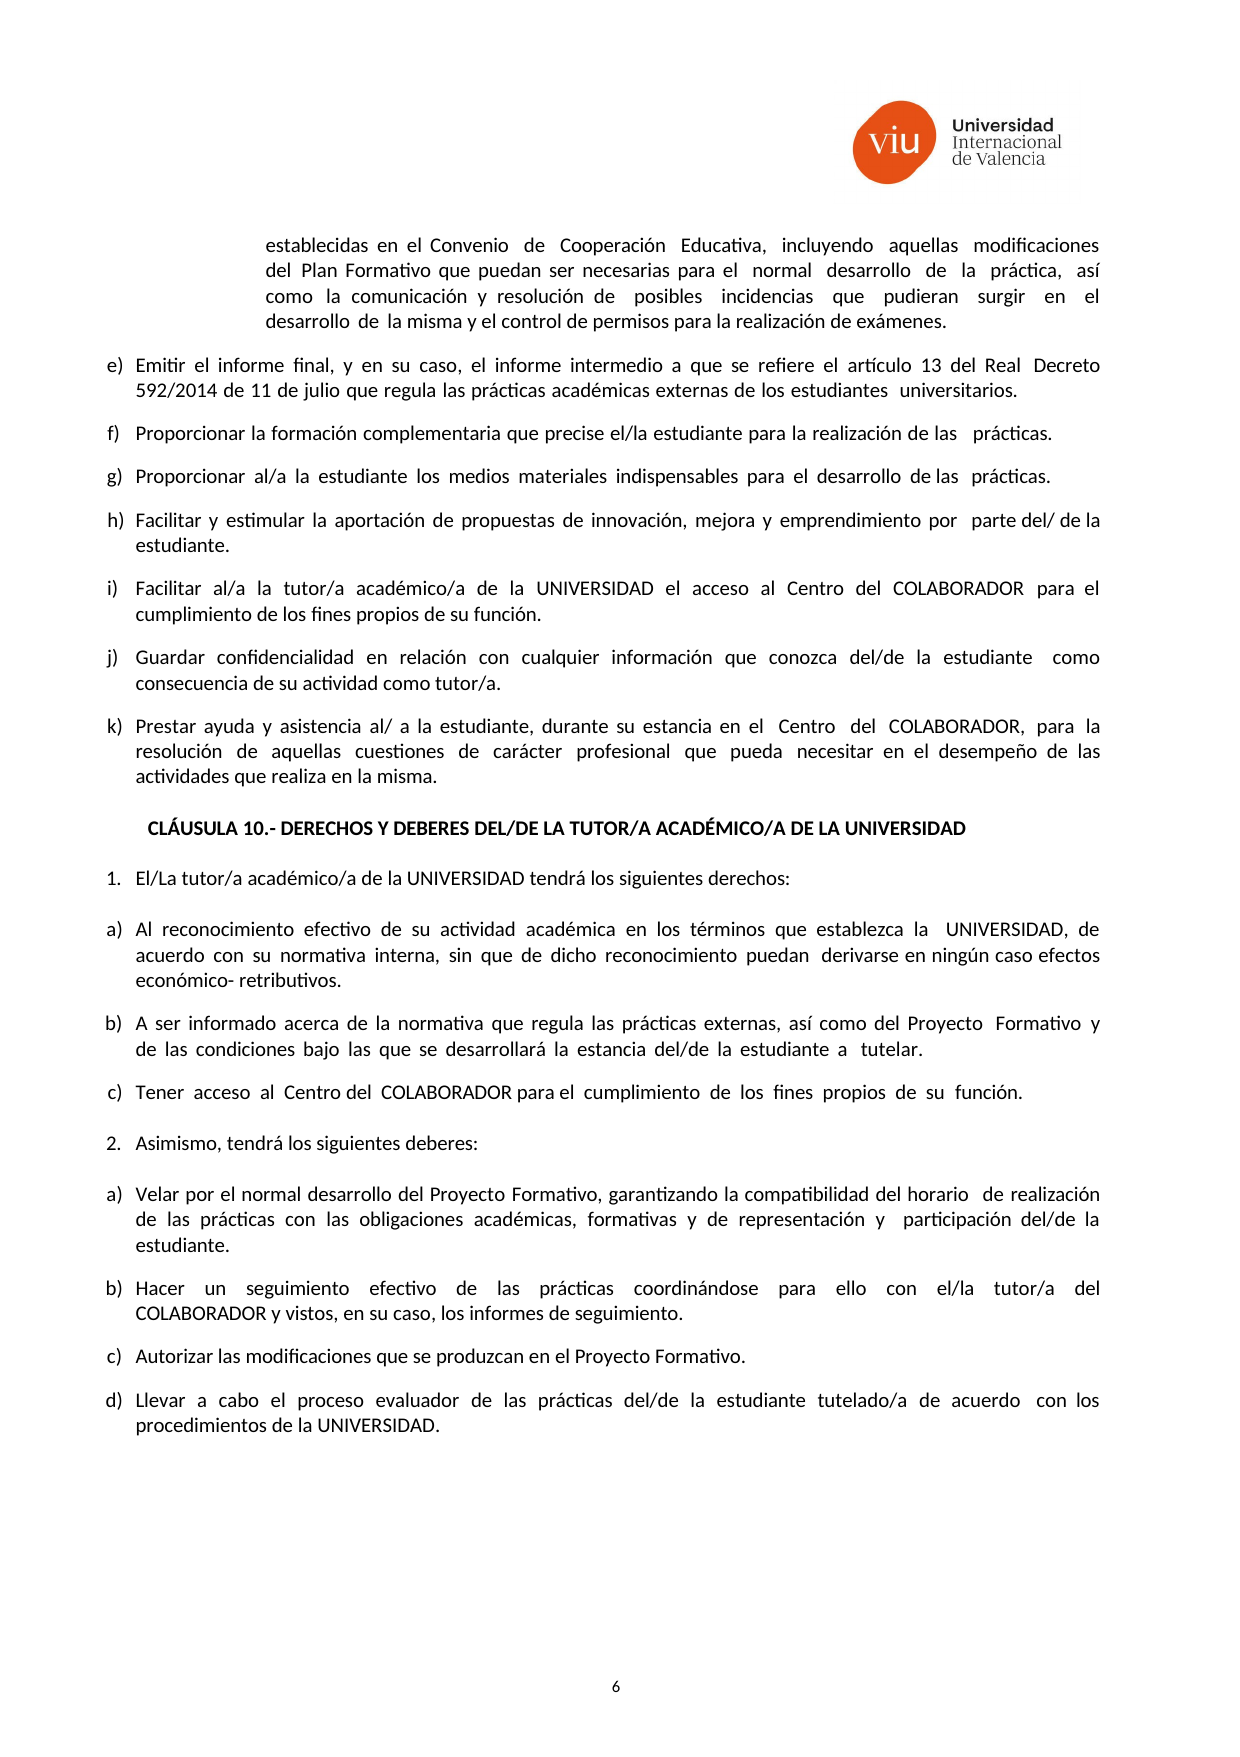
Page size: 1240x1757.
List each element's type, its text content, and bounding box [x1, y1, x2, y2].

list Facilitar y estimular la aportación de propuestas de innovación, mejora y emprendimiento por parte del/ de la estudiante. [107, 507, 1100, 558]
list Autorizar las modificaciones que se produzcan en el Proyecto Formativo. [107, 1344, 1112, 1369]
list Hacer un seguimiento efectivo de las prácticas coordinándose para ello con el/la tutor/a del COLABORADOR y vistos, en su caso, los informes de seguimiento. [105, 1275, 1100, 1326]
subtitle CLÁUSULA 10.- DERECHOS Y DEBERES DEL/DE LA TUTOR/A ACADÉMICO/A DE LA UNIVERSIDAD [148, 815, 1112, 840]
list Facilitar al/a la tutor/a académico/a de la UNIVERSIDAD el acceso al Centro del COLABORADOR para el cumplimiento de los fines propios de su función. [107, 576, 1100, 626]
list Llevar a cabo el proceso evaluador de las prácticas del/de la estudiante tutelado/a de acuerdo con los procedimientos de la UNIVERSIDAD. [105, 1387, 1100, 1438]
text establecidas en el Convenio de Cooperación Educativa, incluyendo aquellas modificaciones del Plan Formativo que puedan ser necesarias para el normal desarrollo de la práctica, así como la comunicación y resolución de posibles incidencias que pudieran surgir en el desarrollo de la misma y el control de permisos para la realización de exámenes. [265, 232, 1099, 334]
list A ser informado acerca de la normativa que regula las prácticas externas, así como del Proyecto Formativo y de las condiciones bajo las que se desarrollará la estancia del/de la estudiante a tutelar. [105, 1011, 1100, 1061]
list Proporcionar la formación complementaria que precise el/la estudiante para la realización de las prácticas. [107, 421, 1100, 446]
list Velar por el normal desarrollo del Proyecto Formativo, garantizando la compatibilidad del horario de realización de las prácticas con las obligaciones académicas, formativas y de representación y participación del/de la estudiante. [106, 1181, 1100, 1257]
list Tener acceso al Centro del COLABORADOR para el cumplimiento de los fines propios de su función. [107, 1079, 1100, 1105]
list Al reconocimiento efectivo de su actividad académica en los términos que establezca la UNIVERSIDAD, de acuerdo con su normativa interna, sin que de dicho reconocimiento puedan derivarse en ningún caso efectos económico- retributivos. [106, 917, 1100, 993]
list Guardar confidencialidad en relación con cualquier información que conozca del/de la estudiante como consecuencia de su actividad como tutor/a. [107, 644, 1100, 695]
list Asimismo, tendrá los siguientes deberes: [106, 1130, 1112, 1155]
list Prestar ayuda y asistencia al/ a la estudiante, durante su estancia en el Centro del COLABORADOR, para la resolución de aquellas cuestiones de carácter profesional que pueda necesitar en el desempeño de las actividades que realiza en la misma. [107, 713, 1100, 789]
list El/La tutor/a académico/a de la UNIVERSIDAD tendrá los siguientes derechos: [106, 866, 1112, 891]
list Proporcionar al/a la estudiante los medios materiales indispensables para el desarrollo de las prácticas. [107, 464, 1100, 489]
list Emitir el informe final, y en su caso, el informe intermedio a que se refiere el artículo 13 del Real Decreto 592/2014 de 11 de julio que regula las prácticas académicas externas de los estudiantes universitarios. [107, 352, 1100, 403]
